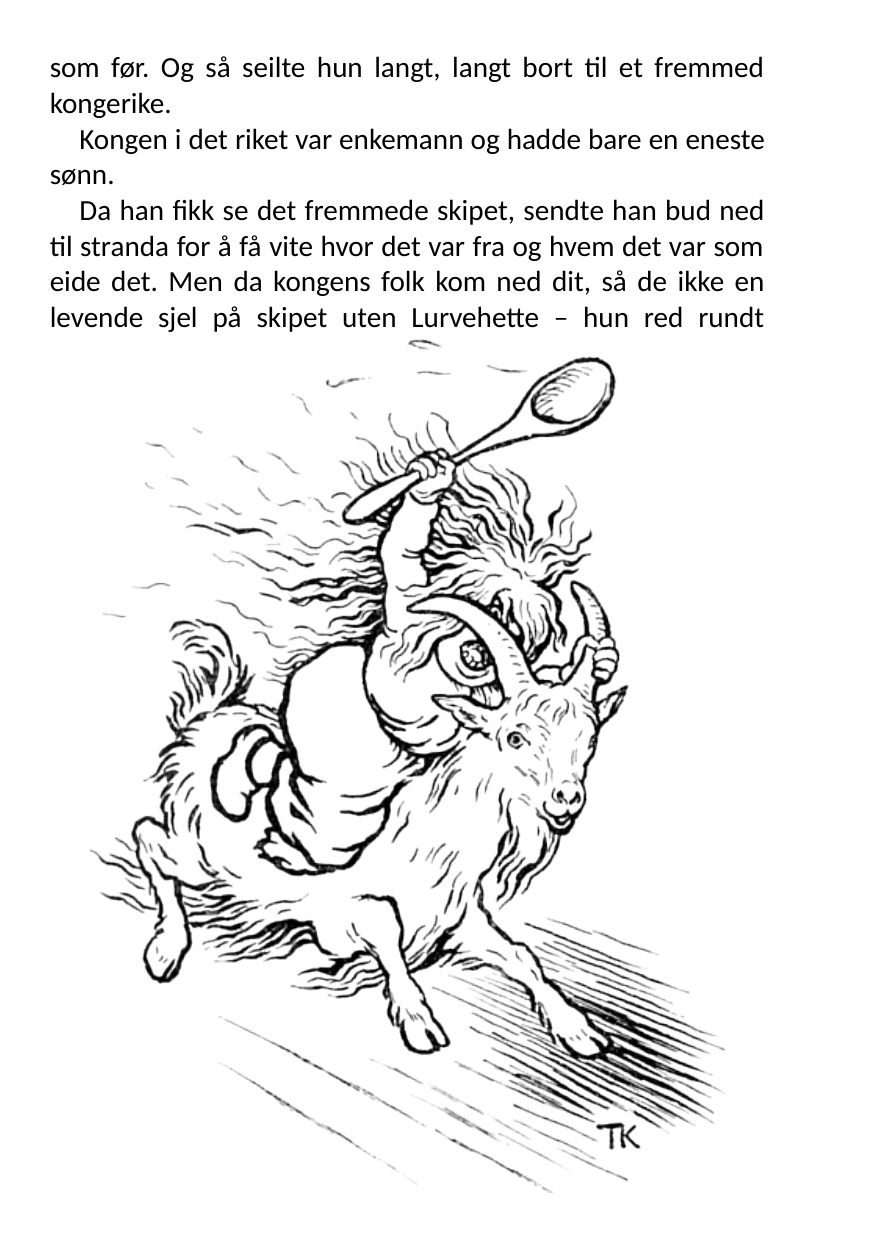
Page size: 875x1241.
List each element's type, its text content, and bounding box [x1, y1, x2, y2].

text som før. Og så seilte hun langt, langt bort til et fremmed kongerike. [49, 49, 765, 121]
text Kongen i det riket var enkemann og hadde bare en eneste sønn. [49, 121, 765, 192]
text Da han fikk se det fremmede skipet, sendte han bud ned til stranda for å få vite hvor det var fra og hvem det var som eide det. Men da kongens folk kom ned dit, så de ikke en levende sjel på skipet uten Lurvehette – hun red rundt [49, 192, 765, 334]
picture [89, 339, 726, 1193]
